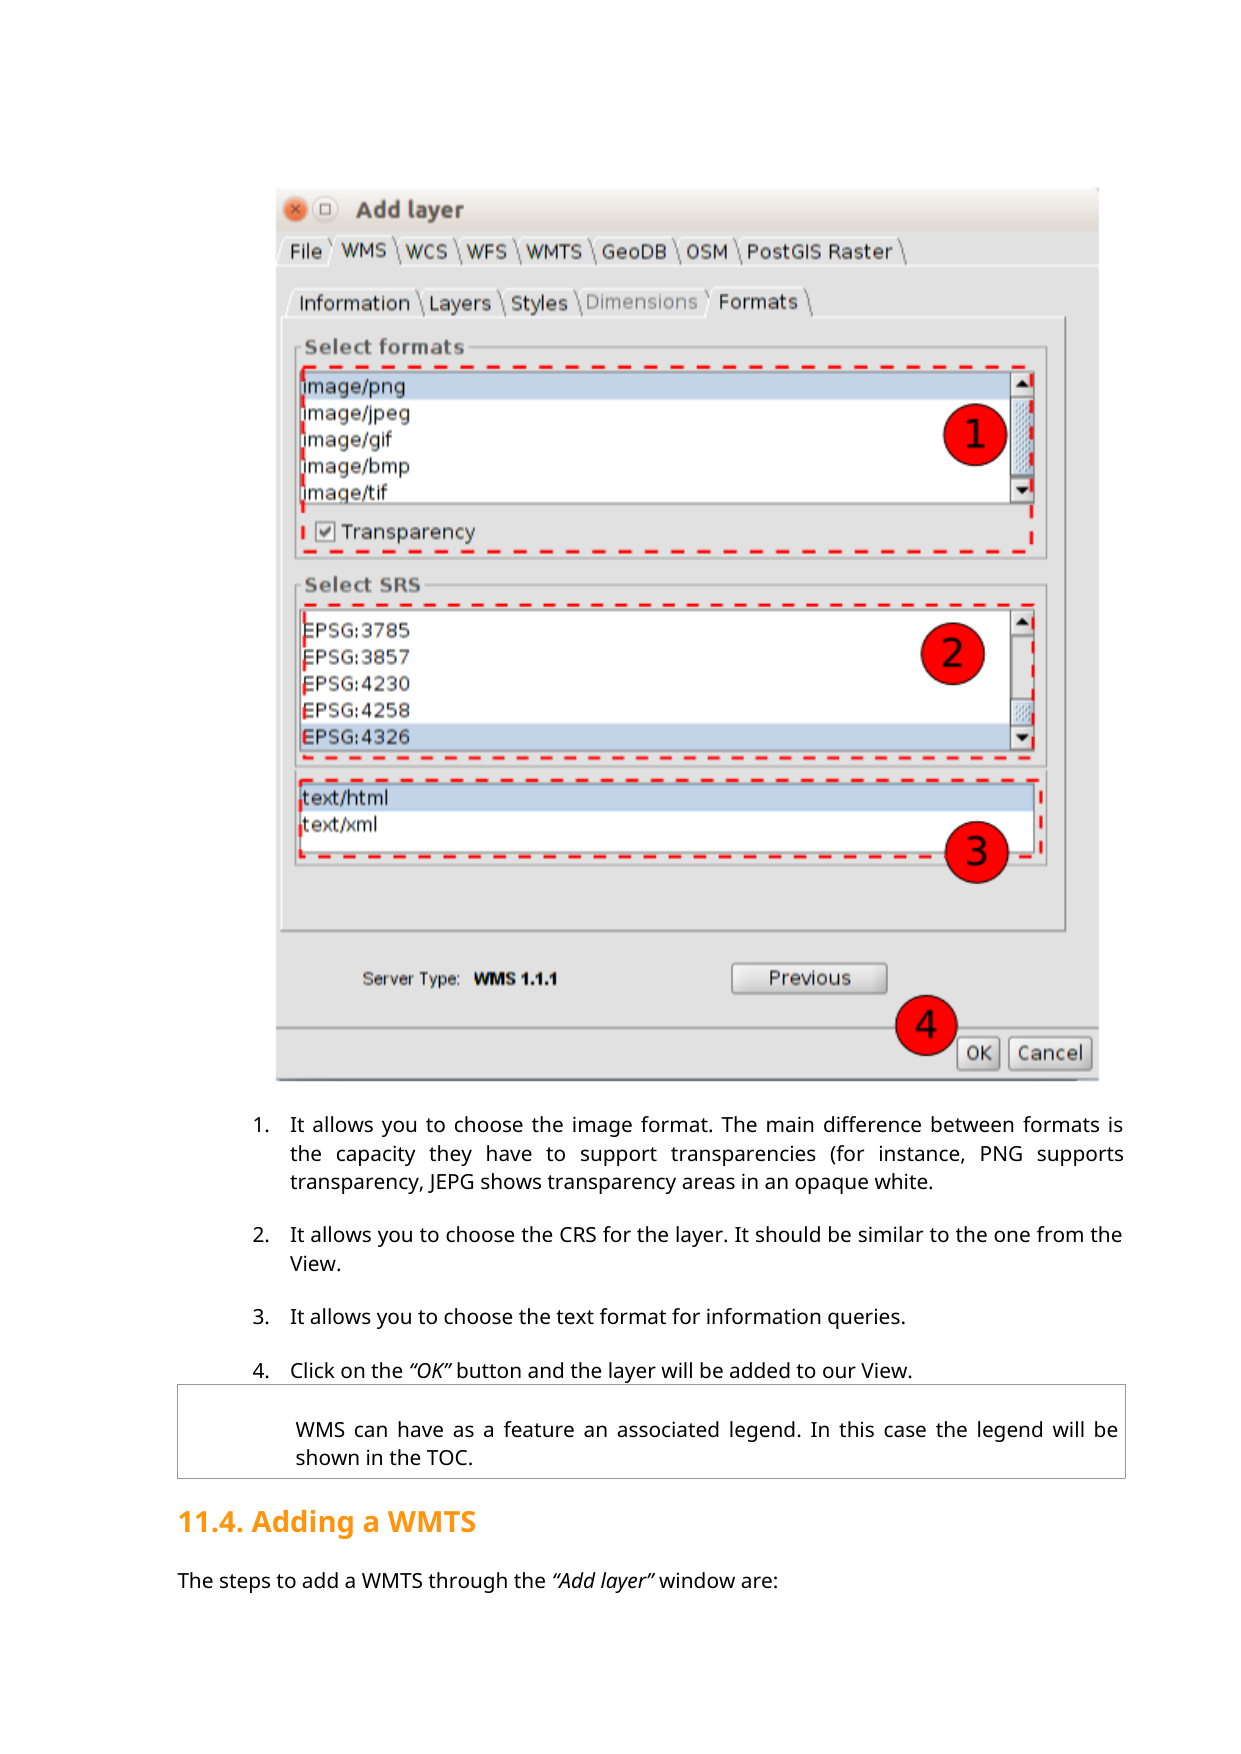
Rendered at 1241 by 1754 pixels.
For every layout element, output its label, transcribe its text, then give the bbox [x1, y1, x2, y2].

picture [270, 183, 1107, 1086]
text The steps to add a WMTS through the “Add layer” window are: [177, 1566, 1125, 1594]
table_header WMS can have as a feature an associated legend. In this case the legend will be shown in the TOC. [178, 1385, 1125, 1478]
list It allows you to choose the image format. The main difference between formats is the capacity they have to support transparencies (for instance, PNG supports transparency, JEPG shows transparency areas in an opaque white. [252, 1110, 1125, 1196]
list Click on the “OK” button and the layer will be added to our View. [252, 1356, 1125, 1384]
list It allows you to choose the text format for information queries. [252, 1302, 1125, 1331]
list It allows you to choose the CRS for the layer. It should be similar to the one from the View. [252, 1221, 1125, 1277]
subtitle 11.4. Adding a WMTS [177, 1501, 1125, 1541]
